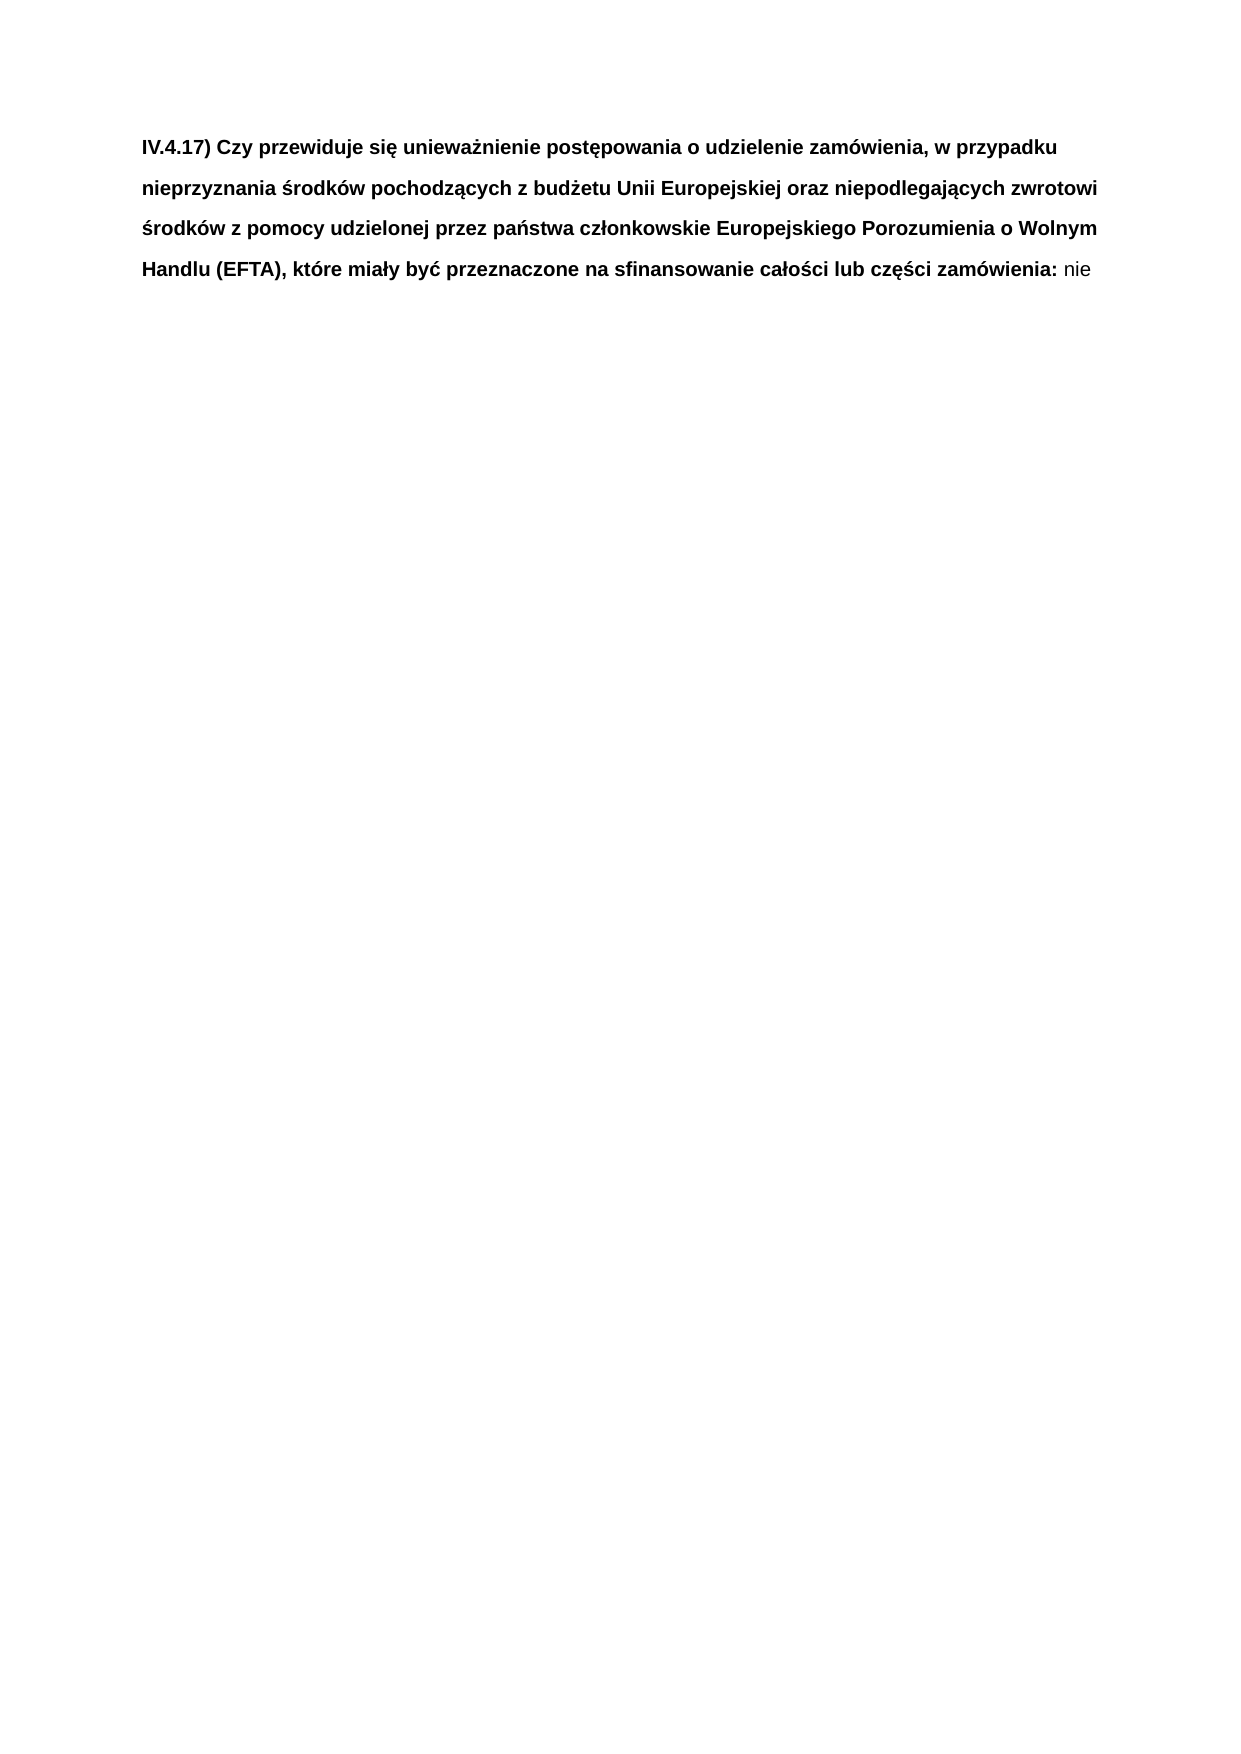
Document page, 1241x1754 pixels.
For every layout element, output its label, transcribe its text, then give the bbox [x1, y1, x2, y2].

text IV.4.17) Czy przewiduje się unieważnienie postępowania o udzielenie zamówienia, w przypadku nieprzyznania środków pochodzących z budżetu Unii Europejskiej oraz niepodlegających zwrotowi środków z pomocy udzielonej przez państwa członkowskie Europejskiego Porozumienia o Wolnym Handlu (EFTA), które miały być przeznaczone na sfinansowanie całości lub części zamówienia: nie [142, 118, 1122, 281]
